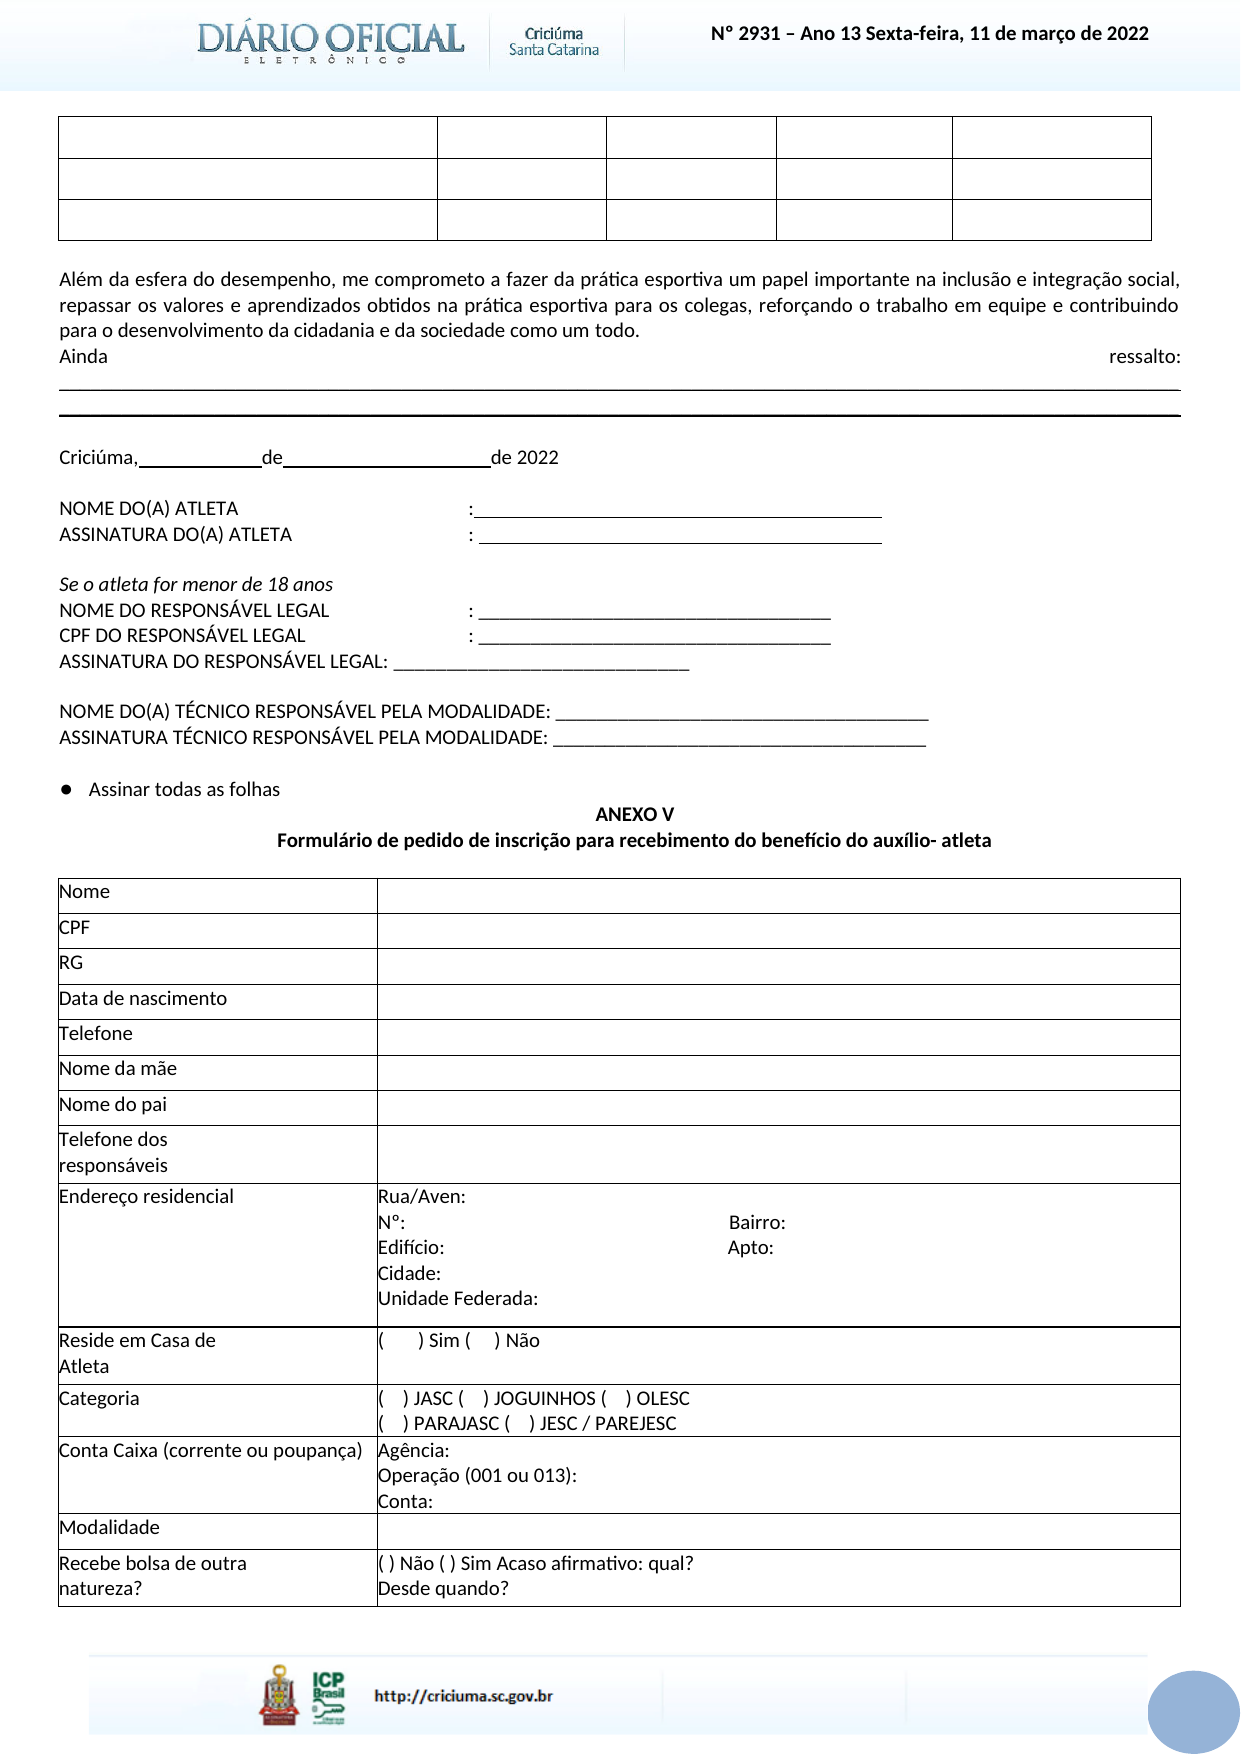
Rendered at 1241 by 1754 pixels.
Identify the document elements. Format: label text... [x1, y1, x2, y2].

text CPF DO RESPONSÁVEL LEGAL : __________________________________ [59, 622, 1181, 648]
subtitle ANEXO V [89, 801, 1181, 827]
table_cell ( ) Não ( ) Sim Acaso afirmativo: qual? Desde quando? [378, 1550, 1180, 1606]
table_cell Reside em Casa de Atleta [59, 1328, 377, 1383]
text Ainda ressalto: ____________________________________________________________________________________________________________ [59, 343, 1181, 390]
table_cell Categoria [59, 1385, 377, 1436]
table_cell [777, 159, 952, 199]
table_cell ( ) Sim ( ) Não [378, 1328, 1180, 1383]
table_cell Nome da mãe [59, 1056, 377, 1090]
table_cell Modalidade [59, 1514, 377, 1549]
table_cell Data de nascimento [59, 985, 377, 1019]
table_cell Conta Caixa (corrente ou poupança) [59, 1437, 377, 1513]
text NOME DO RESPONSÁVEL LEGAL : __________________________________ [59, 597, 1181, 622]
table_cell [378, 1020, 1180, 1054]
table_cell Recebe bolsa de outra natureza? [59, 1550, 377, 1606]
text Criciúma, de de 2022 [59, 444, 1181, 470]
table_cell [378, 1514, 1180, 1549]
table_cell Nome do pai [59, 1091, 377, 1125]
table_cell Telefone dos responsáveis [59, 1126, 377, 1183]
text ASSINATURA TÉCNICO RESPONSÁVEL PELA MODALIDADE: ____________________________________ [59, 724, 1181, 749]
table_cell Agência: Operação (001 ou 013): Conta: [378, 1437, 1180, 1513]
table_cell Rua/Aven: Nº: Bairro: Edifício: Apto: Cidade: Unidade Federada: [378, 1184, 1180, 1326]
table_cell [607, 159, 776, 199]
table_cell [438, 159, 606, 199]
text NOME DO(A) TÉCNICO RESPONSÁVEL PELA MODALIDADE: ____________________________________ [59, 699, 1181, 724]
text Formulário de pedido de inscrição para recebimento do benefício do auxílio- atleta [89, 827, 1181, 852]
text NOME DO(A) ATLETA : [59, 495, 1181, 521]
table_cell [438, 117, 606, 157]
table_cell [378, 1091, 1180, 1125]
table_cell ( ) JASC ( ) JOGUINHOS ( ) OLESC ( ) PARAJASC ( ) JESC / PAREJESC [378, 1385, 1180, 1436]
text ASSINATURA DO(A) ATLETA : [59, 521, 1181, 546]
table_cell [777, 200, 952, 240]
table_cell [953, 200, 1151, 240]
table_cell RG [59, 949, 377, 984]
text Se o atleta for menor de 18 anos [59, 572, 1181, 597]
table_cell [607, 117, 776, 157]
table_cell [953, 117, 1151, 157]
table_cell Telefone [59, 1020, 377, 1054]
table_cell [378, 914, 1180, 948]
table_cell [378, 1056, 1180, 1090]
table_cell [777, 117, 952, 157]
text ____________________________________________________________________________________________________________ [59, 391, 1181, 415]
table_cell [59, 117, 437, 157]
table_cell [59, 200, 437, 240]
list Assinar todas as folhas [59, 775, 1181, 801]
table_cell [953, 159, 1151, 199]
table_header Nome [59, 879, 377, 913]
table_cell [59, 159, 437, 199]
table_cell [438, 200, 606, 240]
table_cell Endereço residencial [59, 1184, 377, 1326]
table_cell [378, 949, 1180, 984]
table_cell [607, 200, 776, 240]
table_header [378, 879, 1180, 913]
text Além da esfera do desempenho, me comprometo a fazer da prática esportiva um papel importante na inclusão e integração social, repassar os valores e aprendizados obtidos na prática esportiva para os colegas, reforçando o trabalho em equipe e contribuindo para o desenvolvimento da cidadania e da sociedade como um todo. [59, 267, 1181, 343]
text ASSINATURA DO RESPONSÁVEL LEGAL: ____________________________ [59, 648, 1181, 673]
table_cell CPF [59, 914, 377, 948]
table_cell [378, 985, 1180, 1019]
table_cell [378, 1126, 1180, 1183]
